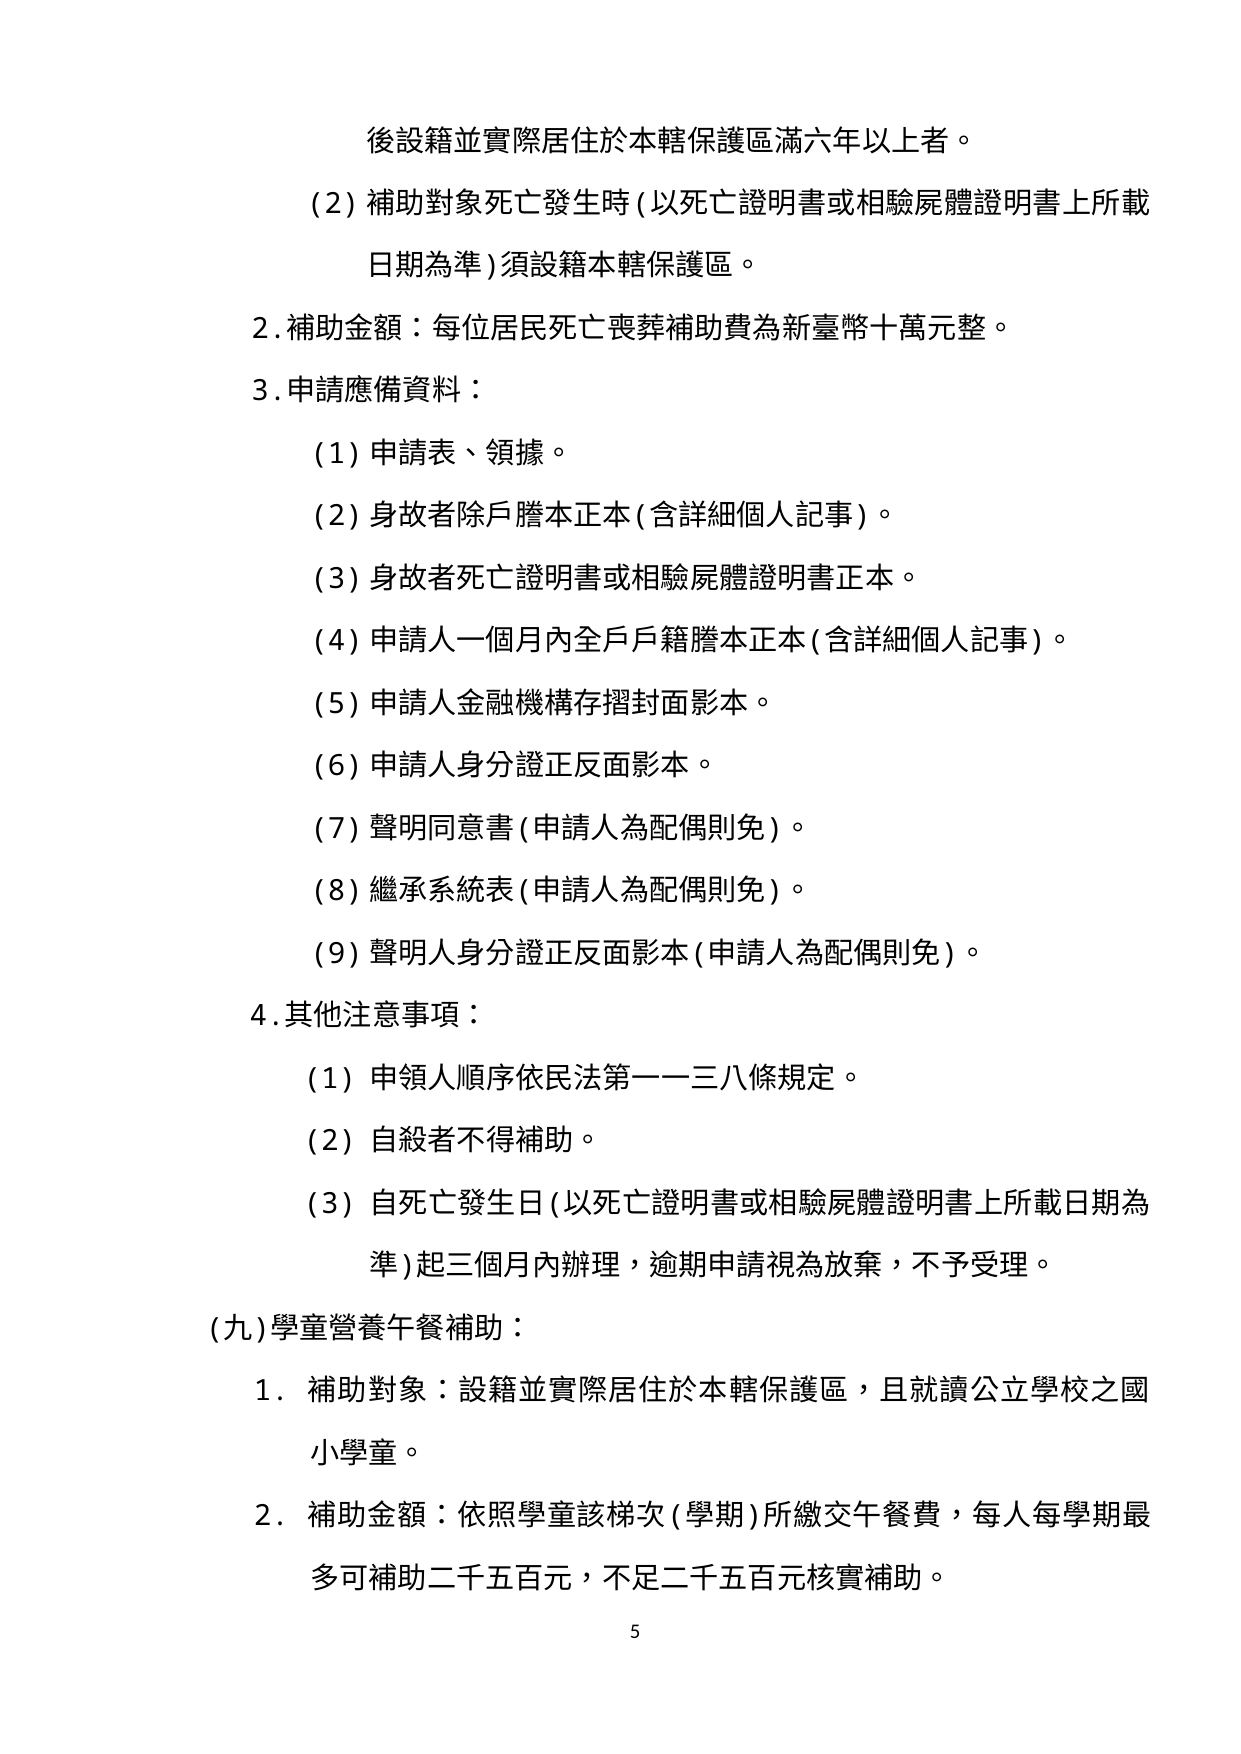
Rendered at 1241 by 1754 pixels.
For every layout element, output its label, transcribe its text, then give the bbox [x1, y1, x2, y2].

list 補助對象死亡發生時(以死亡證明書或相驗屍體證明書上所載日期為準)須設籍本轄保護區。 [307, 159, 1152, 284]
list 4.其他注意事項： [249, 972, 1152, 1034]
list 2.補助金額：每位居民死亡喪葬補助費為新臺幣十萬元整。 [251, 284, 1152, 347]
list 自殺者不得補助。 [303, 1097, 1152, 1159]
list 聲明人身分證正反面影本(申請人為配偶則免)。 [310, 909, 1152, 972]
list 繼承系統表(申請人為配偶則免)。 [310, 847, 1152, 909]
list (九)學童營養午餐補助： [118, 1284, 1152, 1347]
list 自死亡發生日(以死亡證明書或相驗屍體證明書上所載日期為準)起三個月內辦理，逾期申請視為放棄，不予受理。 [303, 1159, 1152, 1284]
list 申請人身分證正反面影本。 [310, 722, 1152, 784]
list 後設籍並實際居住於本轄保護區滿六年以上者。 [307, 97, 1152, 159]
list 聲明同意書(申請人為配偶則免)。 [310, 784, 1152, 847]
list 申請人一個月內全戶戶籍謄本正本(含詳細個人記事)。 [310, 597, 1152, 659]
list 申領人順序依民法第一一三八條規定。 [303, 1034, 1152, 1097]
list 3.申請應備資料： [251, 347, 1152, 409]
list 身故者除戶謄本正本(含詳細個人記事)。 [310, 472, 1152, 534]
list 申請表、領據。 [310, 409, 1152, 472]
list 申請人金融機構存摺封面影本。 [310, 659, 1152, 722]
list 補助金額：依照學童該梯次(學期)所繳交午餐費，每人每學期最多可補助二千五百元，不足二千五百元核實補助。 [254, 1472, 1152, 1597]
list 補助對象：設籍並實際居住於本轄保護區，且就讀公立學校之國小學童。 [254, 1347, 1152, 1472]
list 身故者死亡證明書或相驗屍體證明書正本。 [310, 534, 1152, 597]
